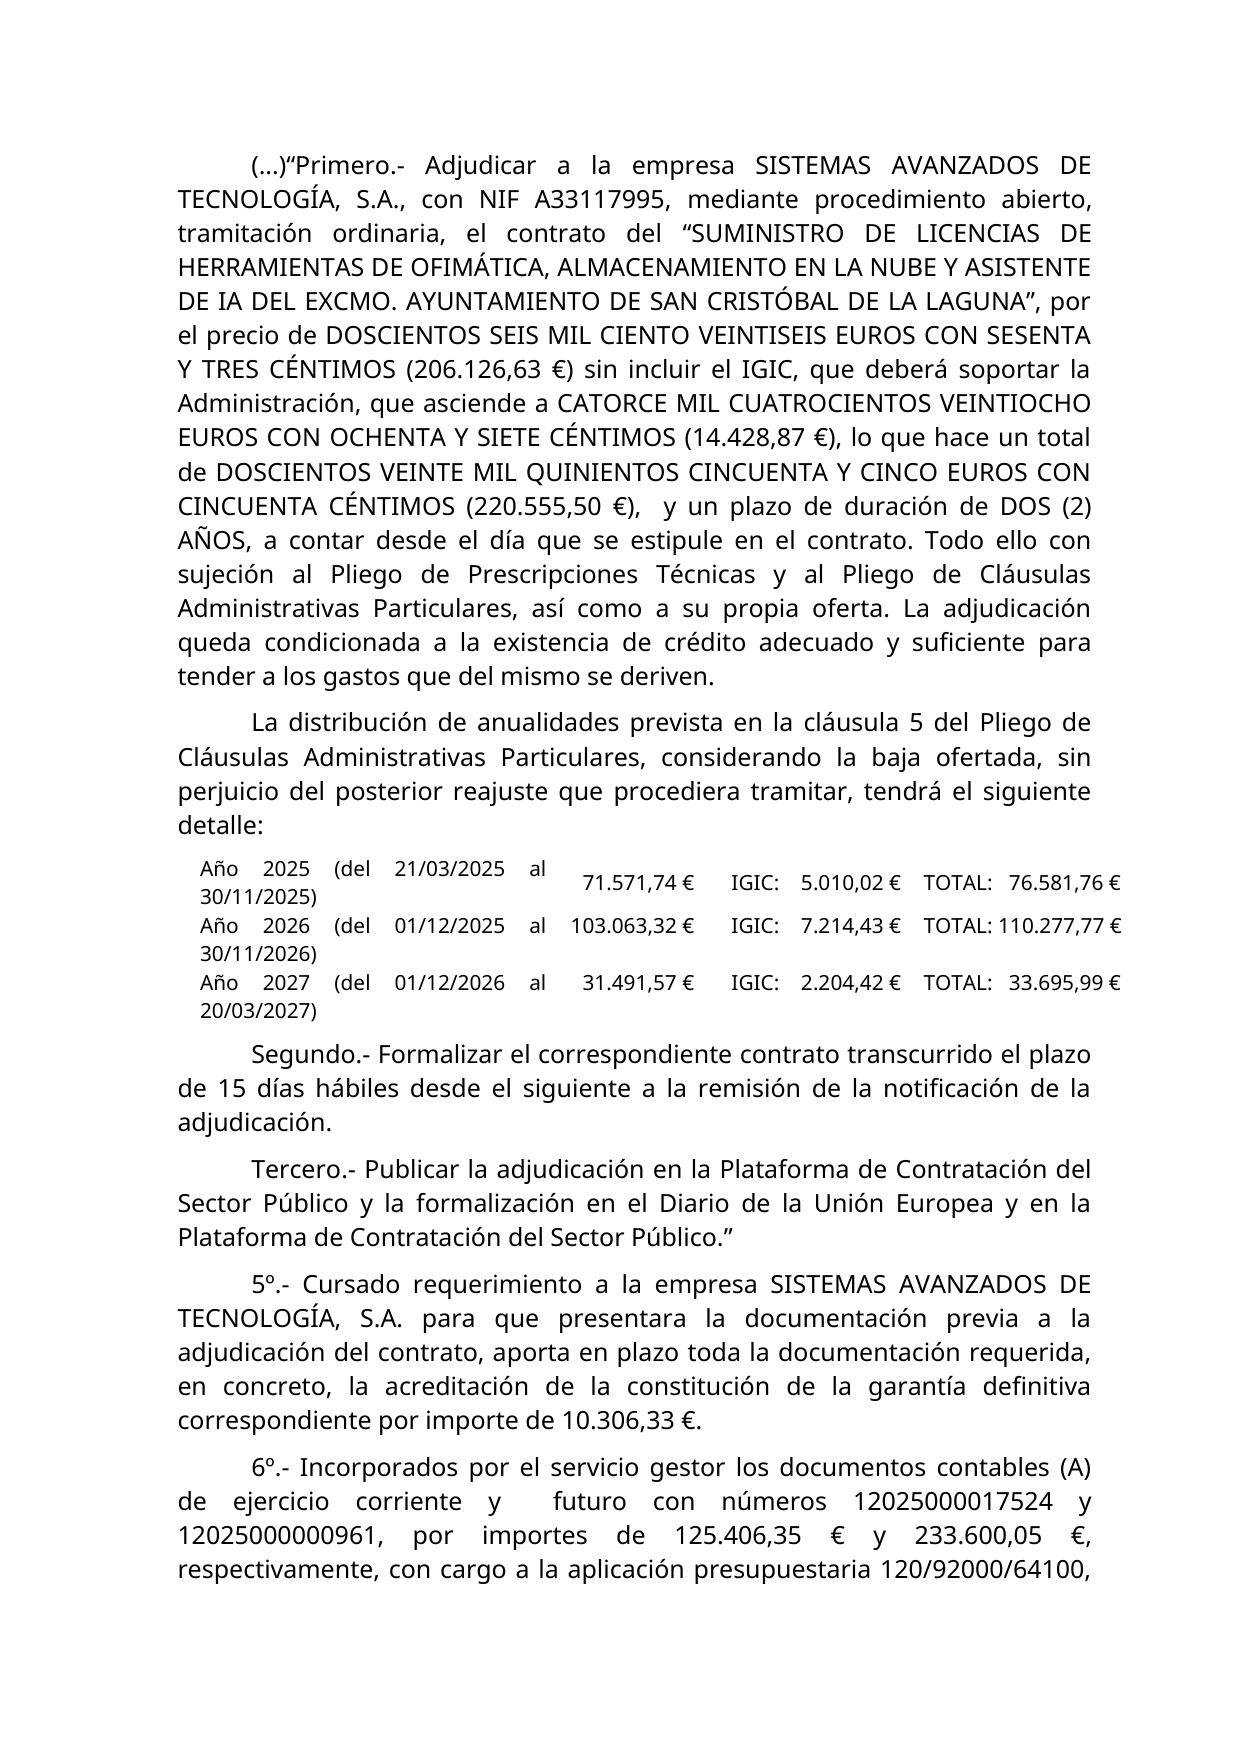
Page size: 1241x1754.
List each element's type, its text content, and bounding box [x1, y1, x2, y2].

text (...)“Primero.- Adjudicar a la empresa SISTEMAS AVANZADOS DE TECNOLOGÍA, S.A., con NIF A33117995, mediante procedimiento abierto, tramitación ordinaria, el contrato del “SUMINISTRO DE LICENCIAS DE HERRAMIENTAS DE OFIMÁTICA, ALMACENAMIENTO EN LA NUBE Y ASISTENTE DE IA DEL EXCMO. AYUNTAMIENTO DE SAN CRISTÓBAL DE LA LAGUNA”, por el precio de DOSCIENTOS SEIS MIL CIENTO VEINTISEIS EUROS CON SESENTA Y TRES CÉNTIMOS (206.126,63 €) sin incluir el IGIC, que deberá soportar la Administración, que asciende a CATORCE MIL CUATROCIENTOS VEINTIOCHO EUROS CON OCHENTA Y SIETE CÉNTIMOS (14.428,87 €), lo que hace un total de DOSCIENTOS VEINTE MIL QUINIENTOS CINCUENTA Y CINCO EUROS CON CINCUENTA CÉNTIMOS (220.555,50 €), y un plazo de duración de DOS (2) AÑOS, a contar desde el día que se estipule en el contrato. Todo ello con sujeción al Pliego de Prescripciones Técnicas y al Pliego de Cláusulas Administrativas Particulares, así como a su propia oferta. La adjudicación queda condicionada a la existencia de crédito adecuado y suficiente para tender a los gastos que del mismo se deriven. [177, 148, 1093, 693]
table_cell TOTAL: 110.277,77 € [912, 911, 1133, 968]
table_cell Año 2026 (del 01/12/2025 al 30/11/2026) [189, 911, 558, 968]
table_header TOTAL: 76.581,76 € [912, 854, 1133, 911]
text 5º.- Cursado requerimiento a la empresa SISTEMAS AVANZADOS DE TECNOLOGÍA, S.A. para que presentara la documentación previa a la adjudicación del contrato, aporta en plazo toda la documentación requerida, en concreto, la acreditación de la constitución de la garantía definitiva correspondiente por importe de 10.306,33 €. [177, 1266, 1093, 1437]
text 6º.- Incorporados por el servicio gestor los documentos contables (A) de ejercicio corriente y futuro con números 12025000017524 y 12025000000961, por importes de 125.406,35 € y 233.600,05 €, respectivamente, con cargo a la aplicación presupuestaria 120/92000/64100, [177, 1449, 1093, 1585]
table_cell 31.491,57 € [558, 968, 705, 1024]
table_header 71.571,74 € [558, 854, 705, 911]
table_cell Año 2027 (del 01/12/2026 al 20/03/2027) [189, 968, 558, 1024]
table_cell IGIC: 7.214,43 € [705, 911, 912, 968]
table_header Año 2025 (del 21/03/2025 al 30/11/2025) [189, 854, 558, 911]
text La distribución de anualidades prevista en la cláusula 5 del Pliego de Cláusulas Administrativas Particulares, considerando la baja ofertada, sin perjuicio del posterior reajuste que procediera tramitar, tendrá el siguiente detalle: [177, 705, 1093, 841]
table_cell IGIC: 2.204,42 € [705, 968, 912, 1024]
table_cell 103.063,32 € [558, 911, 705, 968]
table_cell TOTAL: 33.695,99 € [912, 968, 1133, 1024]
text Tercero.- Publicar la adjudicación en la Plataforma de Contratación del Sector Público y la formalización en el Diario de la Unión Europea y en la Plataforma de Contratación del Sector Público.” [177, 1152, 1093, 1254]
table_header IGIC: 5.010,02 € [705, 854, 912, 911]
text Segundo.- Formalizar el correspondiente contrato transcurrido el plazo de 15 días hábiles desde el siguiente a la remisión de la notificación de la adjudicación. [177, 1037, 1093, 1139]
